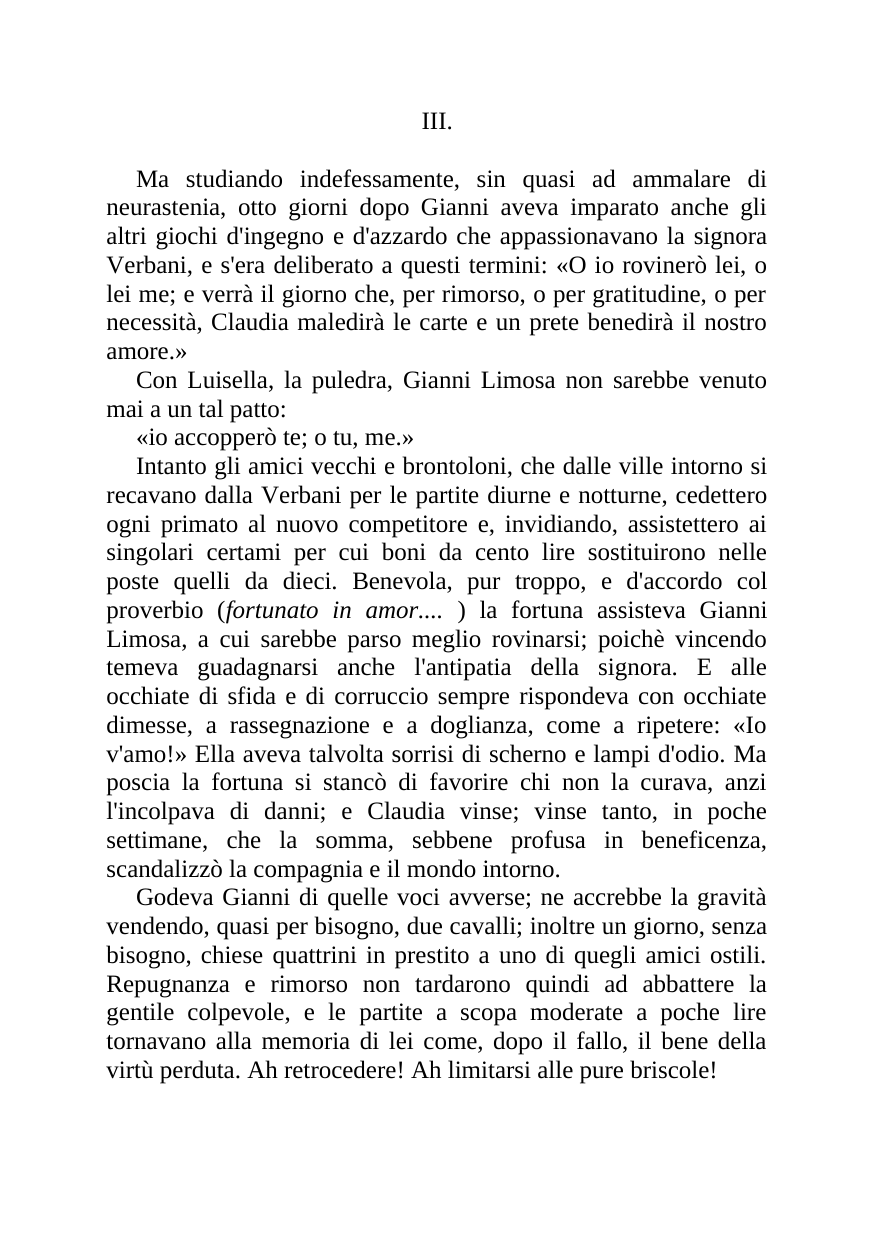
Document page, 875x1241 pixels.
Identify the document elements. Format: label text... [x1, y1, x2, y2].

text Intanto gli amici vecchi e brontoloni, che dalle ville intorno si recavano dalla Verbani per le partite diurne e notturne, cedettero ogni primato al nuovo competitore e, invidiando, assistettero ai singolari certami per cui boni da cento lire sostituirono nelle poste quelli da dieci. Benevola, pur troppo, e d'accordo col proverbio (fortunato in amor.... ) la fortuna assisteva Gianni Limosa, a cui sarebbe parso meglio rovinarsi; poichè vincendo temeva guadagnarsi anche l'antipatia della signora. E alle occhiate di sfida e di corruccio sempre rispondeva con occhiate dimesse, a rassegnazione e a doglianza, come a ripetere: «Io v'amo!» Ella aveva talvolta sorrisi di scherno e lampi d'odio. Ma poscia la fortuna si stancò di favorire chi non la curava, anzi l'incolpava di danni; e Claudia vinse; vinse tanto, in poche settimane, che la somma, sebbene profusa in beneficenza, scandalizzò la compagnia e il mondo intorno. [106, 451, 768, 882]
text «io accopperò te; o tu, me.» [106, 422, 768, 451]
text Godeva Gianni di quelle voci avverse; ne accrebbe la gravità vendendo, quasi per bisogno, due cavalli; inoltre un giorno, senza bisogno, chiese quattrini in prestito a uno di quegli amici ostili. Repugnanza e rimorso non tardarono quindi ad abbattere la gentile colpevole, e le partite a scopa moderate a poche lire tornavano alla memoria di lei come, dopo il fallo, il bene della virtù perduta. Ah retrocedere! Ah limitarsi alle pure briscole! [106, 882, 768, 1084]
text III. [106, 106, 768, 135]
text Con Luisella, la puledra, Gianni Limosa non sarebbe venuto mai a un tal patto: [106, 365, 768, 422]
text Ma studiando indefessamente, sin quasi ad ammalare di neurastenia, otto giorni dopo Gianni aveva imparato anche gli altri giochi d'ingegno e d'azzardo che appassionavano la signora Verbani, e s'era deliberato a questi termini: «O io rovinerò lei, o lei me; e verrà il giorno che, per rimorso, o per gratitudine, o per necessità, Claudia maledirà le carte e un prete benedirà il nostro amore.» [106, 164, 768, 365]
